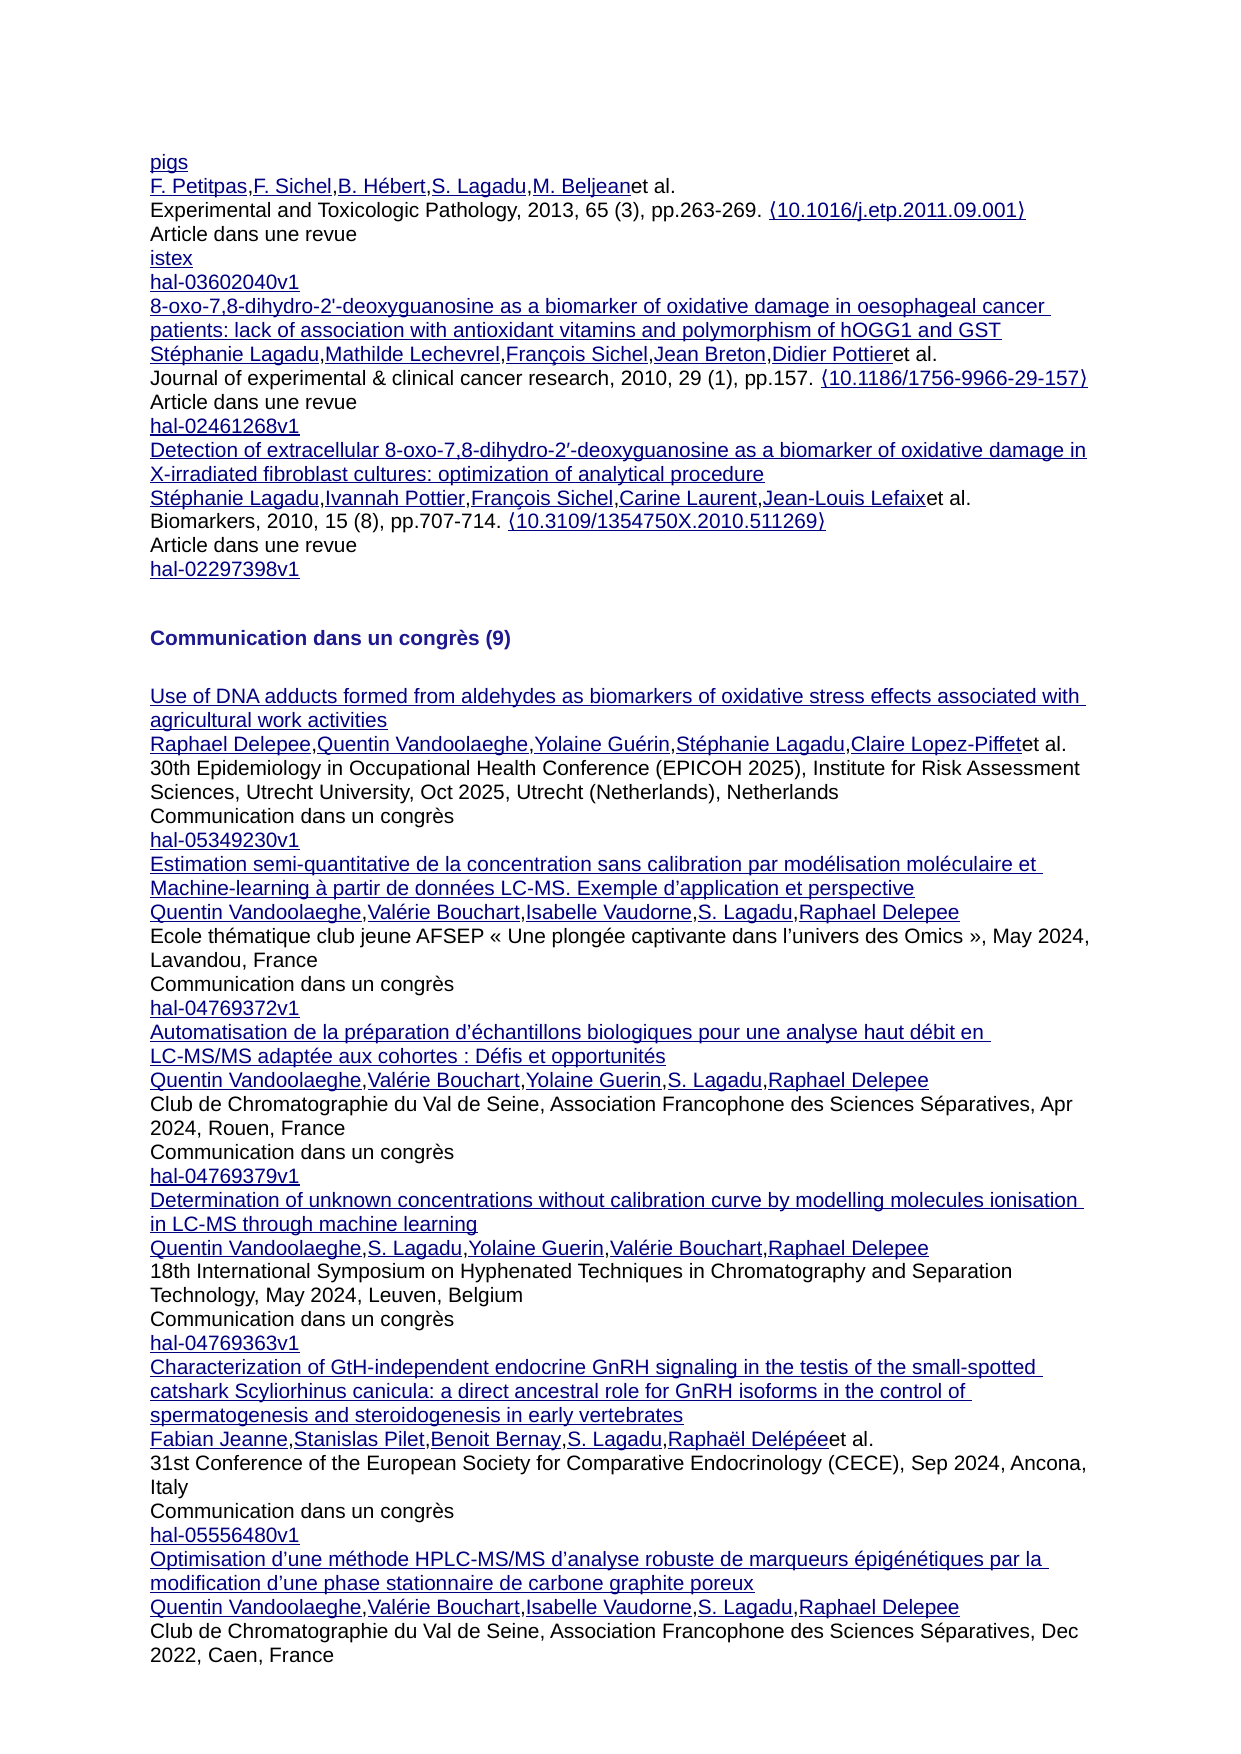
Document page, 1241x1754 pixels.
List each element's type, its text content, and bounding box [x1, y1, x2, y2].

subtitle Communication dans un congrès (9) [150, 626, 1090, 650]
table_cell Detection of extracellular 8-oxo-7,8-dihydro-2′-deoxyguanosine as a biomarker of oxidative damage in X-irradiated fibroblast cultures: optimization of analytical procedure Stéphanie Lagadu,Ivannah Pottier,François Sichel,Carine Laurent,Jean-Louis Lefaixet al. Biomarkers, 2010, 15 (8), pp.707-714. ⟨10.3109/1354750X.2010.511269⟩ Article dans une revue hal-02297398v1 [150, 438, 1090, 581]
table_header Use of DNA adducts formed from aldehydes as biomarkers of oxidative stress effects associated with agricultural work activities Raphael Delepee,Quentin Vandoolaeghe,Yolaine Guérin,Stéphanie Lagadu,Claire Lopez-Piffetet al. 30th Epidemiology in Occupational Health Conference (EPICOH 2025), Institute for Risk Assessment Sciences, Utrecht University, Oct 2025, Utrecht (Netherlands), Netherlands Communication dans un congrès hal-05349230v1 [150, 684, 1090, 852]
table_cell 8-oxo-7,8-dihydro-2'-deoxyguanosine as a biomarker of oxidative damage in oesophageal cancer patients: lack of association with antioxidant vitamins and polymorphism of hOGG1 and GST Stéphanie Lagadu,Mathilde Lechevrel,François Sichel,Jean Breton,Didier Pottieret al. Journal of experimental & clinical cancer research, 2010, 29 (1), pp.157. ⟨10.1186/1756-9966-29-157⟩ Article dans une revue hal-02461268v1 [150, 294, 1090, 437]
table_cell pigs F. Petitpas,F. Sichel,B. Hébert,S. Lagadu,M. Beljeanet al. Experimental and Toxicologic Pathology, 2013, 65 (3), pp.263-269. ⟨10.1016/j.etp.2011.09.001⟩ Article dans une revue istex hal-03602040v1 [150, 150, 1090, 294]
table_cell Estimation semi-quantitative de la concentration sans calibration par modélisation moléculaire et Machine-learning à partir de données LC-MS. Exemple d’application et perspective Quentin Vandoolaeghe,Valérie Bouchart,Isabelle Vaudorne,S. Lagadu,Raphael Delepee Ecole thématique club jeune AFSEP « Une plongée captivante dans l’univers des Omics », May 2024, Lavandou, France Communication dans un congrès hal-04769372v1 [150, 852, 1090, 1020]
table_cell Determination of unknown concentrations without calibration curve by modelling molecules ionisation in LC-MS through machine learning Quentin Vandoolaeghe,S. Lagadu,Yolaine Guerin,Valérie Bouchart,Raphael Delepee 18th International Symposium on Hyphenated Techniques in Chromatography and Separation Technology, May 2024, Leuven, Belgium Communication dans un congrès hal-04769363v1 [150, 1188, 1090, 1355]
table_cell Characterization of GtH-independent endocrine GnRH signaling in the testis of the small-spotted catshark Scyliorhinus canicula: a direct ancestral role for GnRH isoforms in the control of spermatogenesis and steroidogenesis in early vertebrates Fabian Jeanne,Stanislas Pilet,Benoit Bernay,S. Lagadu,Raphaël Delépéeet al. 31st Conference of the European Society for Comparative Endocrinology (CECE), Sep 2024, Ancona, Italy Communication dans un congrès hal-05556480v1 [150, 1355, 1090, 1547]
table_cell Optimisation d’une méthode HPLC-MS/MS d’analyse robuste de marqueurs épigénétiques par la modification d’une phase stationnaire de carbone graphite poreux Quentin Vandoolaeghe,Valérie Bouchart,Isabelle Vaudorne,S. Lagadu,Raphael Delepee Club de Chromatographie du Val de Seine, Association Francophone des Sciences Séparatives, Dec 2022, Caen, France [150, 1547, 1090, 1667]
table_cell Automatisation de la préparation d’échantillons biologiques pour une analyse haut débit en LC-MS/MS adaptée aux cohortes : Défis et opportunités Quentin Vandoolaeghe,Valérie Bouchart,Yolaine Guerin,S. Lagadu,Raphael Delepee Club de Chromatographie du Val de Seine, Association Francophone des Sciences Séparatives, Apr 2024, Rouen, France Communication dans un congrès hal-04769379v1 [150, 1020, 1090, 1187]
